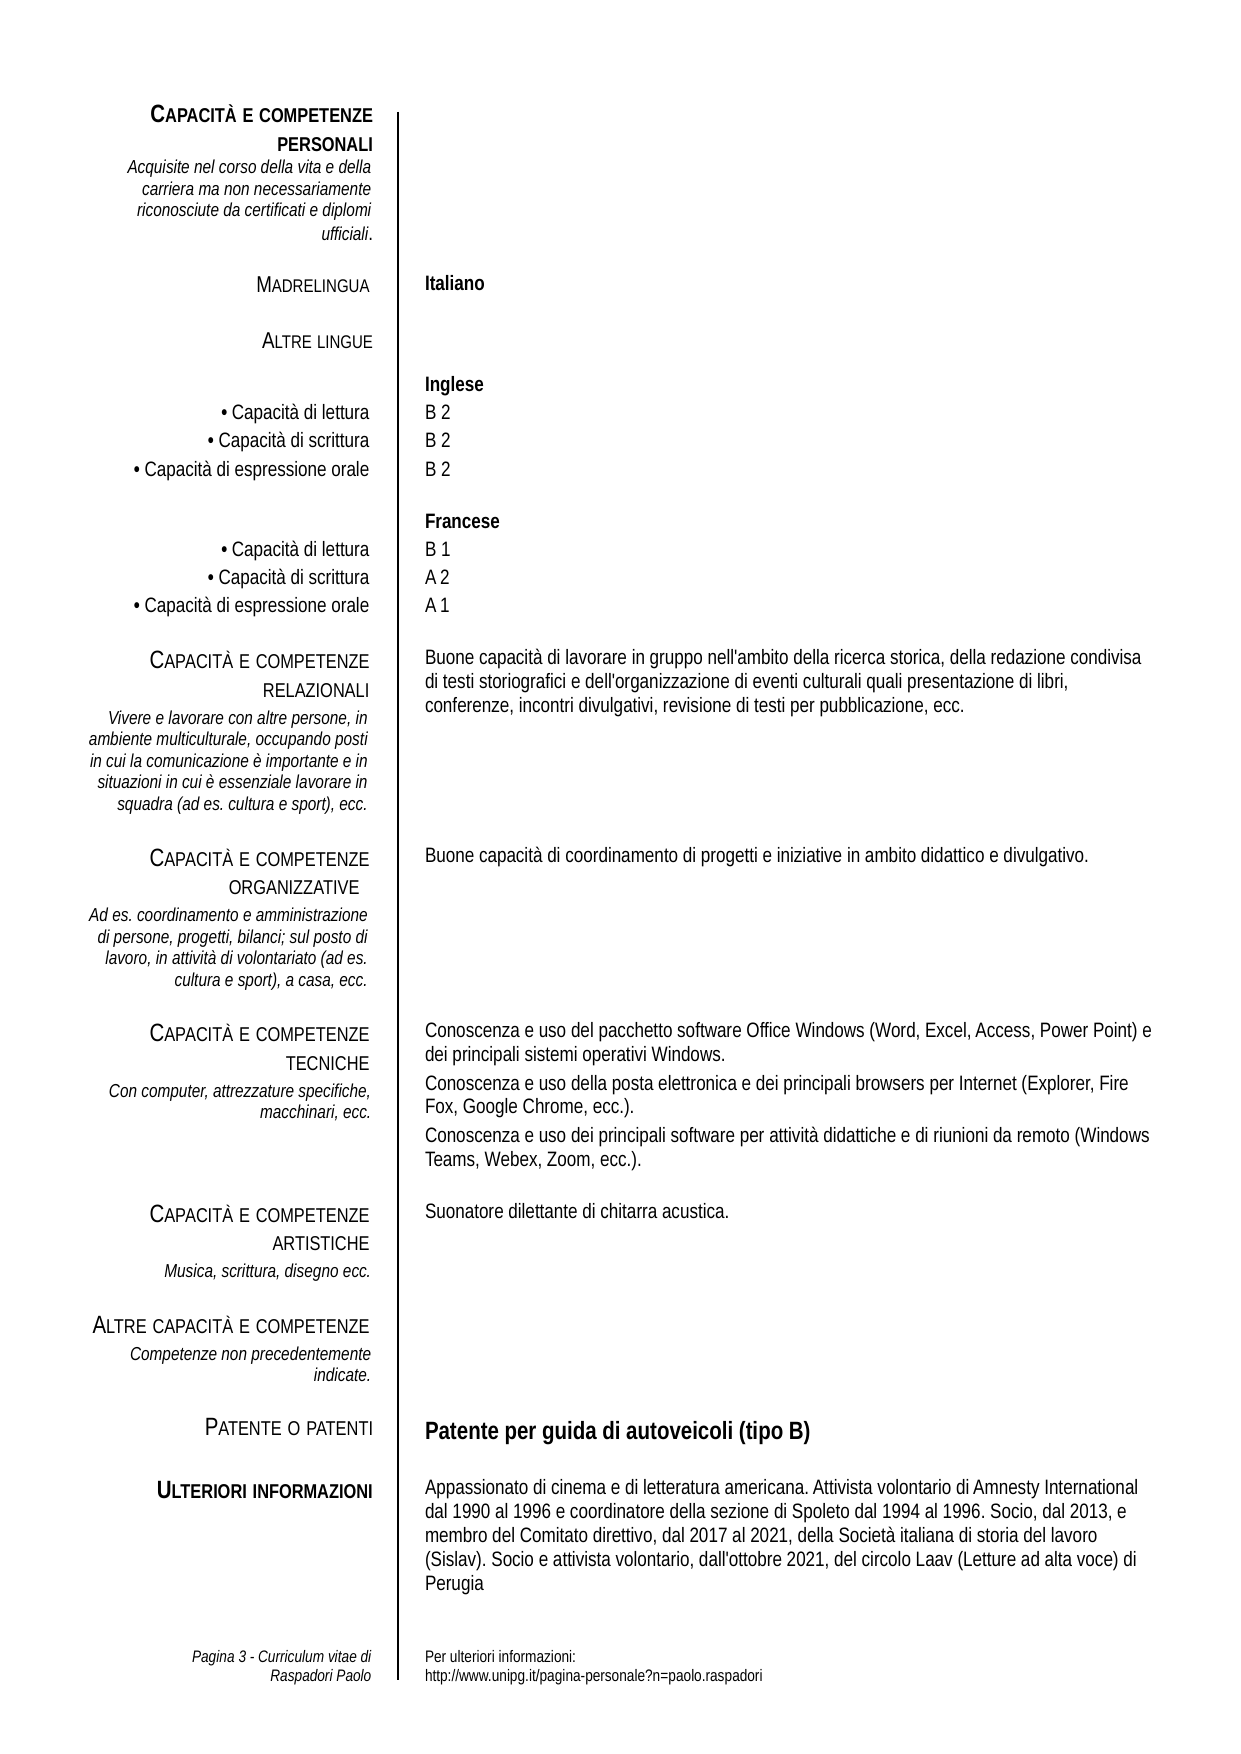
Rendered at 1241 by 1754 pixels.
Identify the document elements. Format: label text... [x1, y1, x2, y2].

table_cell [399, 426, 413, 454]
table_header [399, 269, 413, 299]
table_header Patente per guida di autoveicoli (tipo B) [414, 1412, 1167, 1449]
table_header [399, 1196, 413, 1284]
table_header [384, 1196, 397, 1284]
table_header Buone capacità di coordinamento di progetti e iniziative in ambito didattico e divulgativo. [414, 840, 1167, 992]
table_header [384, 370, 397, 398]
table_header Buone capacità di lavorare in gruppo nell'ambito della ricerca storica, della redazione condivisa di testi storiografici e dell'organizzazione di eventi culturali quali presentazione di libri, conferenze, incontri divulgativi, revisione di testi per pubblicazione, ecc. [414, 643, 1167, 816]
table_header Madrelingua [78, 269, 384, 299]
table_cell [384, 563, 397, 591]
table_cell [384, 426, 397, 454]
table_header Altre lingue [78, 328, 384, 354]
table_header [384, 1473, 397, 1597]
table_header [78, 370, 384, 398]
table_cell • Capacità di lettura [78, 398, 384, 426]
table_cell B 2 [414, 398, 1167, 426]
table_header [399, 1308, 413, 1388]
table_header Inglese [414, 370, 1167, 398]
table_header Capacità e competenze organizzative Ad es. coordinamento e amministrazione di persone, progetti, bilanci; sul posto di lavoro, in attività di volontariato (ad es. cultura e sport), a casa, ecc. [78, 840, 384, 992]
table_header [399, 370, 413, 398]
table_header Patente o patenti [78, 1412, 384, 1449]
table_header Francese [414, 506, 1167, 534]
table_header [399, 840, 413, 992]
table_cell B 2 [414, 454, 1167, 482]
table_header Capacità e competenze tecniche Con computer, attrezzature specifiche, macchinari, ecc. [78, 1016, 384, 1172]
table_header [414, 1308, 1167, 1388]
table_cell [399, 563, 413, 591]
table_header [384, 643, 397, 816]
table_cell [399, 535, 413, 563]
table_cell A 2 [414, 563, 1167, 591]
table_header Capacità e competenze personali Acquisite nel corso della vita e della carriera ma non necessariamente riconosciute da certificati e diplomi ufficiali. [78, 99, 384, 245]
table_header [384, 1412, 397, 1449]
table_header [384, 1016, 397, 1172]
table_cell B 2 [414, 426, 1167, 454]
table_cell [399, 454, 413, 482]
table_cell B 1 [414, 535, 1167, 563]
table_cell • Capacità di lettura [78, 535, 384, 563]
table_header [384, 1308, 397, 1388]
table_cell [384, 454, 397, 482]
table_header [384, 506, 397, 534]
table_cell • Capacità di espressione orale [78, 454, 384, 482]
table_header Capacità e competenze relazionali Vivere e lavorare con altre persone, in ambiente multiculturale, occupando posti in cui la comunicazione è importante e in situazioni in cui è essenziale lavorare in squadra (ad es. cultura e sport), ecc. [78, 643, 384, 816]
table_cell A 1 [414, 591, 1167, 619]
table_cell [399, 591, 413, 619]
table_header [399, 1016, 413, 1172]
table_header Altre capacità e competenze Competenze non precedentemente indicate. [78, 1308, 384, 1388]
table_header Capacità e competenze artistiche Musica, scrittura, disegno ecc. [78, 1196, 384, 1284]
table_cell [399, 398, 413, 426]
table_header [399, 1473, 413, 1597]
table_header Conoscenza e uso del pacchetto software Office Windows (Word, Excel, Access, Power Point) e dei principali sistemi operativi Windows. Conoscenza e uso della posta elettronica e dei principali browsers per Internet (Explorer, Fire Fox, Google Chrome, ecc.). Conoscenza e uso dei principali software per attività didattiche e di riunioni da remoto (Windows Teams, Webex, Zoom, ecc.). [414, 1016, 1167, 1172]
table_cell • Capacità di scrittura [78, 426, 384, 454]
table_header [384, 269, 397, 299]
table_header [78, 506, 384, 534]
table_cell • Capacità di espressione orale [78, 591, 384, 619]
table_cell [384, 398, 397, 426]
table_header Ulteriori informazioni [78, 1473, 384, 1597]
table_cell [384, 535, 397, 563]
table_header Suonatore dilettante di chitarra acustica. [414, 1196, 1167, 1284]
table_cell • Capacità di scrittura [78, 563, 384, 591]
table_header Italiano [414, 269, 1167, 299]
table_cell [384, 591, 397, 619]
table_header [399, 506, 413, 534]
table_header [399, 1412, 413, 1449]
table_header [399, 643, 413, 816]
table_header [384, 840, 397, 992]
table_header Appassionato di cinema e di letteratura americana. Attivista volontario di Amnesty International dal 1990 al 1996 e coordinatore della sezione di Spoleto dal 1994 al 1996. Socio, dal 2013, e membro del Comitato direttivo, dal 2017 al 2021, della Società italiana di storia del lavoro (Sislav). Socio e attivista volontario, dall'ottobre 2021, del circolo Laav (Letture ad alta voce) di Perugia [414, 1473, 1167, 1597]
